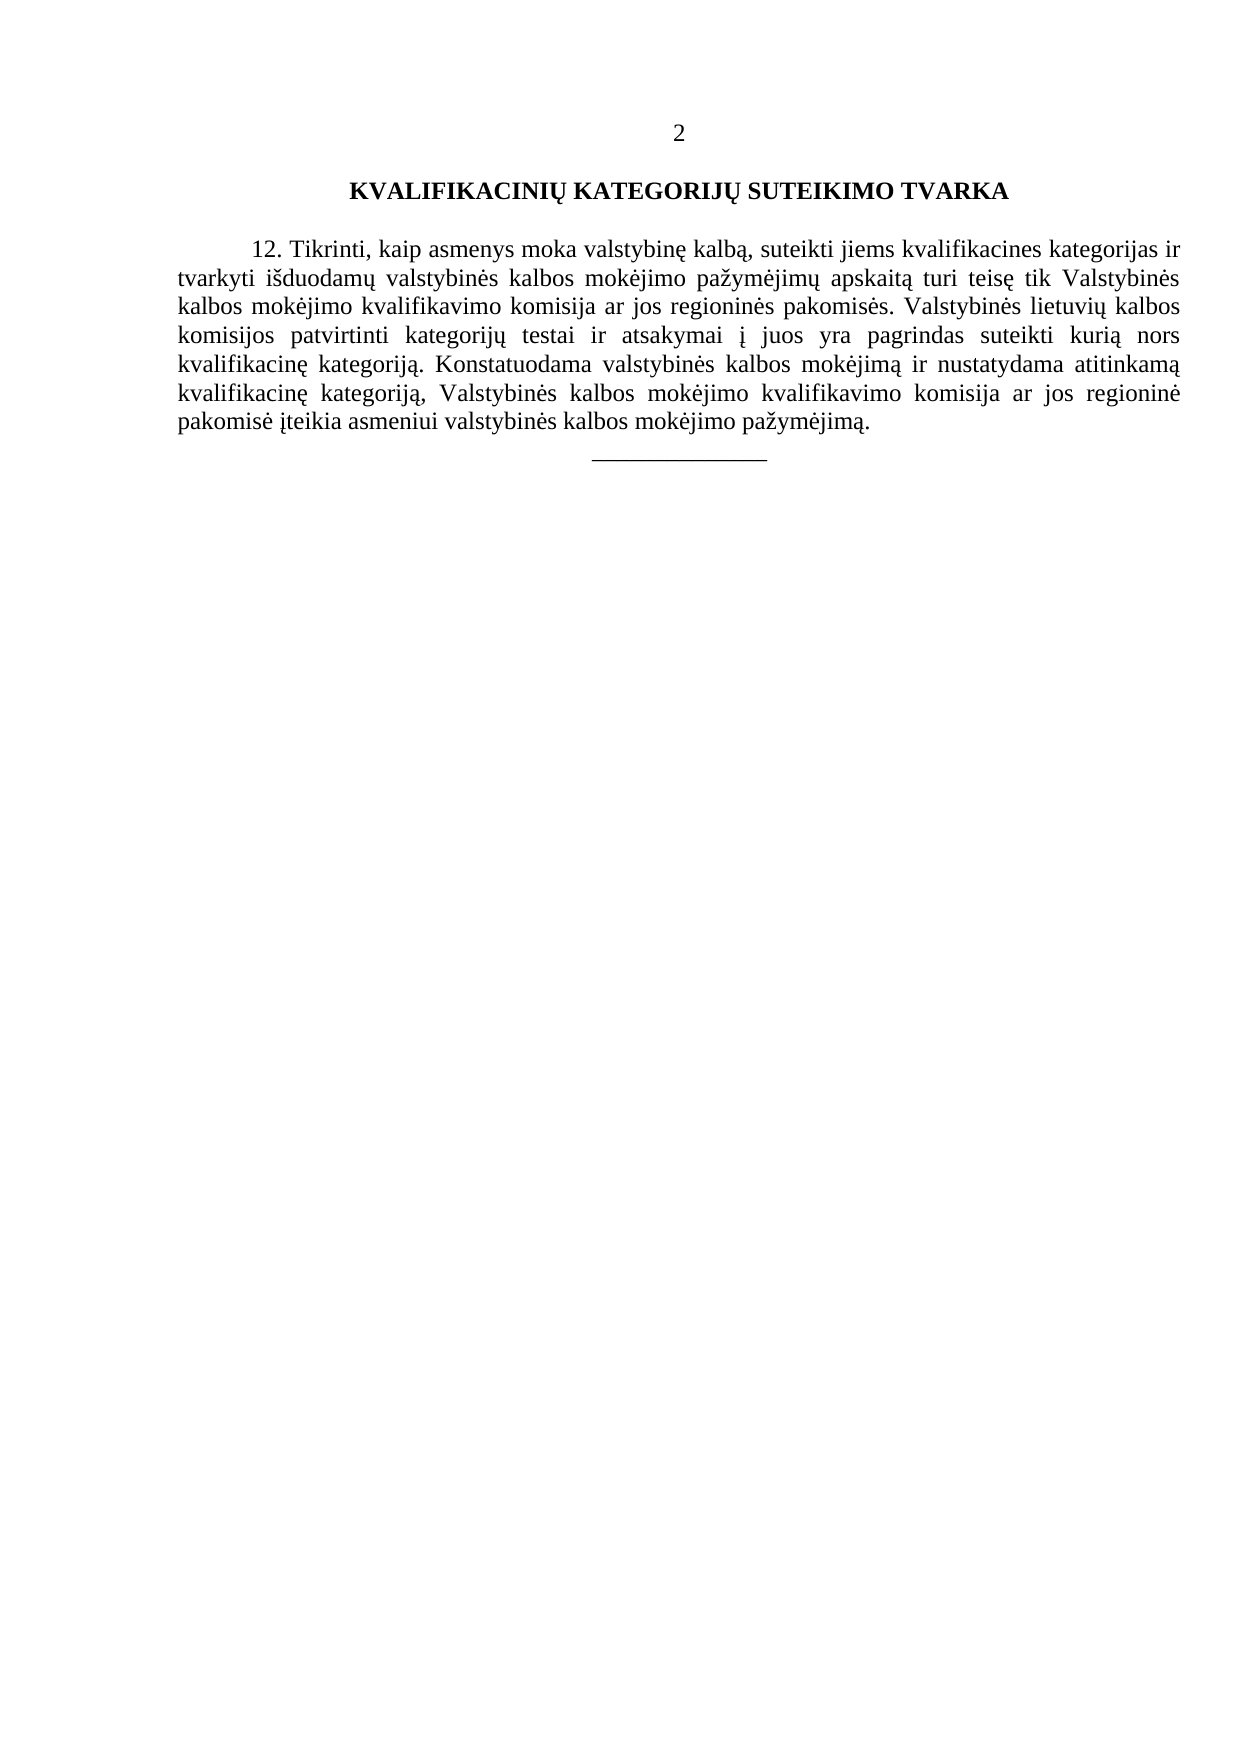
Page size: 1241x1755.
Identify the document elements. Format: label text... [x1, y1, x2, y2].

text KVALIFIKACINIŲ KATEGORIJŲ SUTEIKIMO TVARKA [177, 176, 1181, 205]
text 12. Tikrinti, kaip asmenys moka valstybinę kalbą, suteikti jiems kvalifikacines kategorijas ir tvarkyti išduodamų valstybinės kalbos mokėjimo pažymėjimų apskaitą turi teisę tik Valstybinės kalbos mokėjimo kvalifikavimo komisija ar jos regioninės pakomisės. Valstybinės lietuvių kalbos komisijos patvirtinti kategorijų testai ir atsakymai į juos yra pagrindas suteikti kurią nors kvalifikacinę kategoriją. Konstatuodama valstybinės kalbos mokėjimą ir nustatydama atitinkamą kvalifikacinę kategoriją, Valstybinės kalbos mokėjimo kvalifikavimo komisija ar jos regioninė pakomisė įteikia asmeniui valstybinės kalbos mokėjimo pažymėjimą. [177, 234, 1181, 435]
text ______________ [177, 435, 1181, 464]
